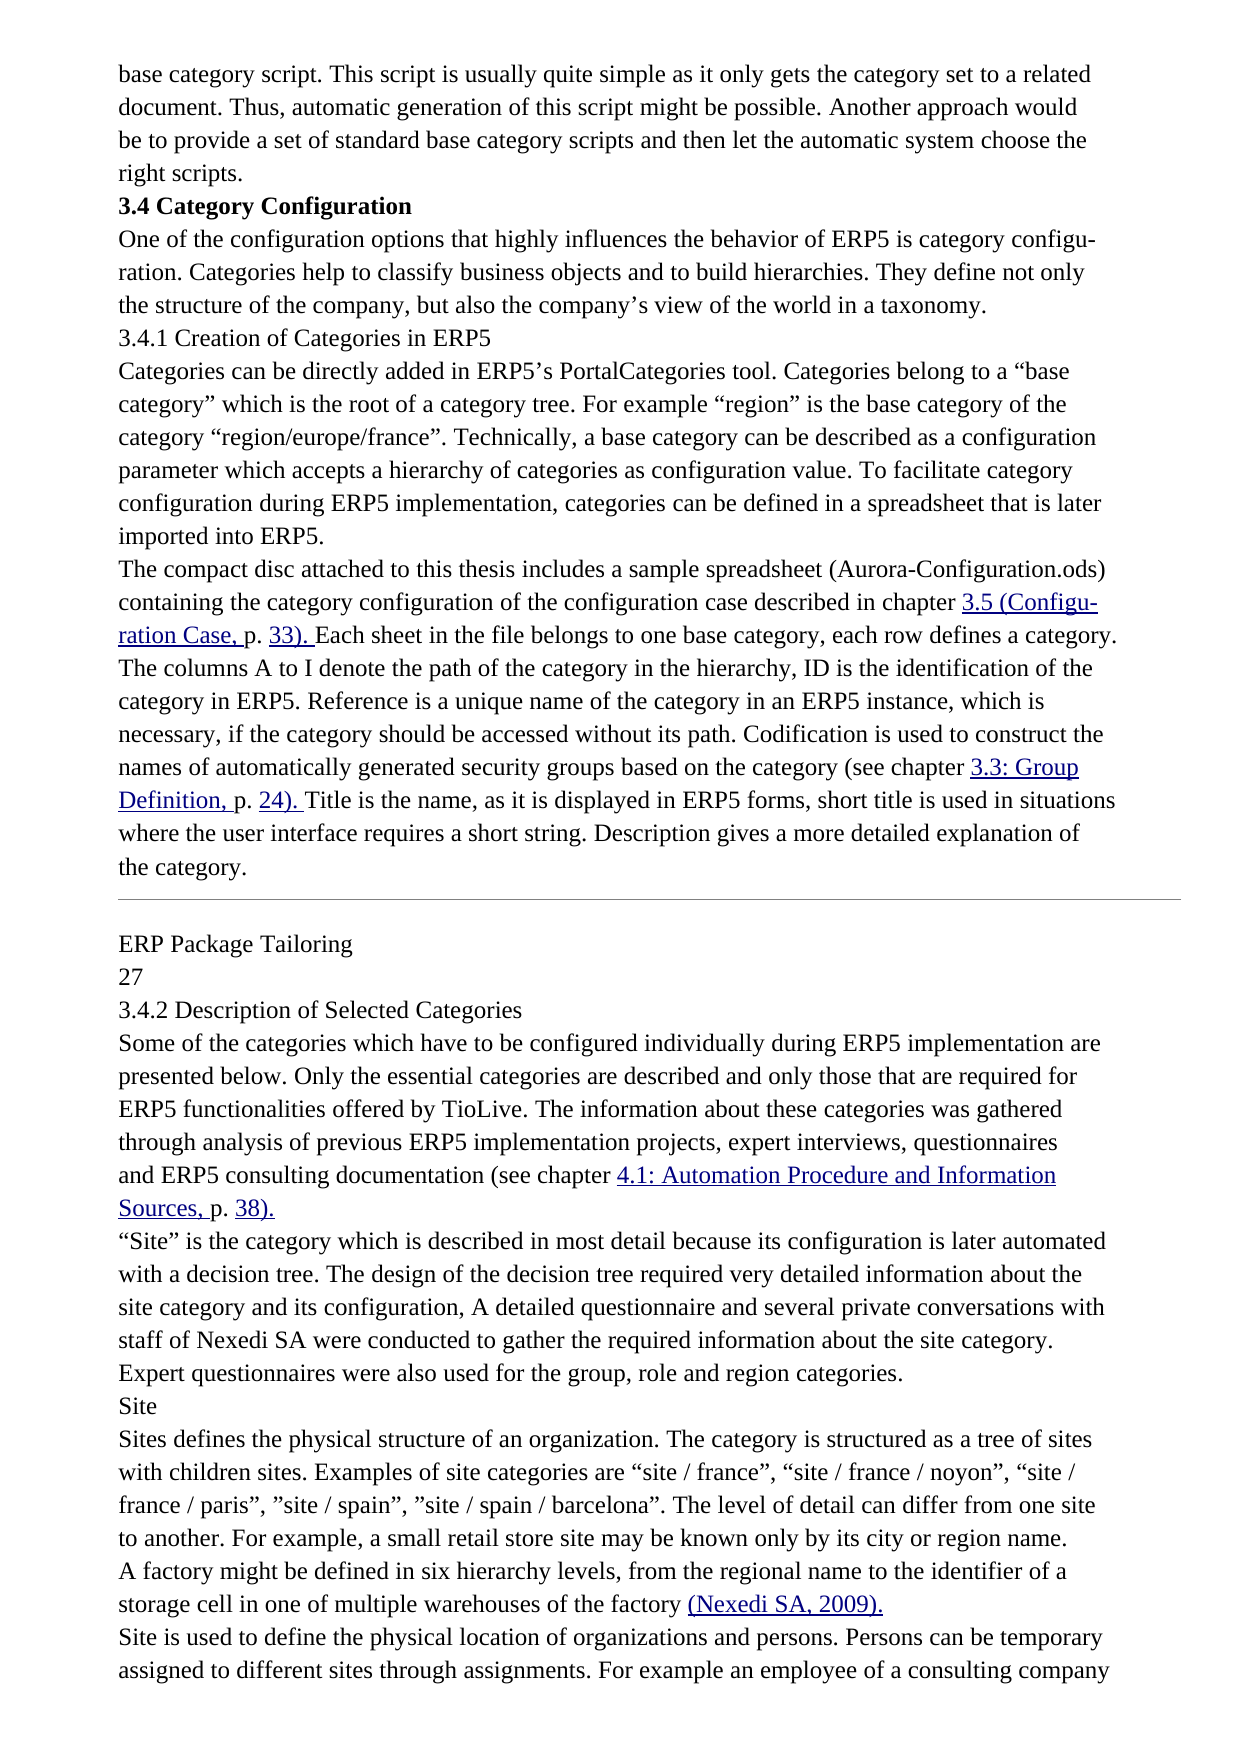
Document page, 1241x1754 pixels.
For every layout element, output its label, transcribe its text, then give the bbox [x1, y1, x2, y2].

text ERP Package Tailoring 27 3.4.2 Description of Selected Categories Some of the categories which have to be configured individually during ERP5 implementation are presented below. Only the essential categories are described and only those that are required for ERP5 functionalities offered by TioLive. The information about these categories was gathered through analysis of previous ERP5 implementation projects, expert interviews, questionnaires and ERP5 consulting documentation (see chapter 4.1: Automation Procedure and Information Sources, p. 38). “Site” is the category which is described in most detail because its configuration is later automated with a decision tree. The design of the decision tree required very detailed information about the site category and its configuration, A detailed questionnaire and several private conversations with staff of Nexedi SA were conducted to gather the required information about the site category. Expert questionnaires were also used for the group, role and region categories. Site Sites defines the physical structure of an organization. The category is structured as a tree of sites with children sites. Examples of site categories are “site / france”, “site / france / noyon”, “site / france / paris”, ”site / spain”, ”site / spain / barcelona”. The level of detail can differ from one site to another. For example, a small retail store site may be known only by its city or region name. A factory might be defined in six hierarchy levels, from the regional name to the identifier of a storage cell in one of multiple warehouses of the factory (Nexedi SA, 2009). Site is used to define the physical location of organizations and persons. Persons can be temporary assigned to different sites through assignments. For example an employee of a consulting company [118, 929, 1181, 1684]
text base category script. This script is usually quite simple as it only gets the category set to a related document. Thus, automatic generation of this script might be possible. Another approach would be to provide a set of standard base category scripts and then let the automatic system choose the right scripts. 3.4 Category Configuration One of the configuration options that highly influences the behavior of ERP5 is category configu- ration. Categories help to classify business objects and to build hierarchies. They define not only the structure of the company, but also the company’s view of the world in a taxonomy. 3.4.1 Creation of Categories in ERP5 Categories can be directly added in ERP5’s PortalCategories tool. Categories belong to a “base category” which is the root of a category tree. For example “region” is the base category of the category “region/europe/france”. Technically, a base category can be described as a configuration parameter which accepts a hierarchy of categories as configuration value. To facilitate category configuration during ERP5 implementation, categories can be defined in a spreadsheet that is later imported into ERP5. The compact disc attached to this thesis includes a sample spreadsheet (Aurora-Configuration.ods) containing the category configuration of the configuration case described in chapter 3.5 (Configu- ration Case, p. 33). Each sheet in the file belongs to one base category, each row defines a category. The columns A to I denote the path of the category in the hierarchy, ID is the identification of the category in ERP5. Reference is a unique name of the category in an ERP5 instance, which is necessary, if the category should be accessed without its path. Codification is used to construct the names of automatically generated security groups based on the category (see chapter 3.3: Group Definition, p. 24). Title is the name, as it is displayed in ERP5 forms, short title is used in situations where the user interface requires a short string. Description gives a more detailed explanation of the category. [118, 59, 1181, 880]
